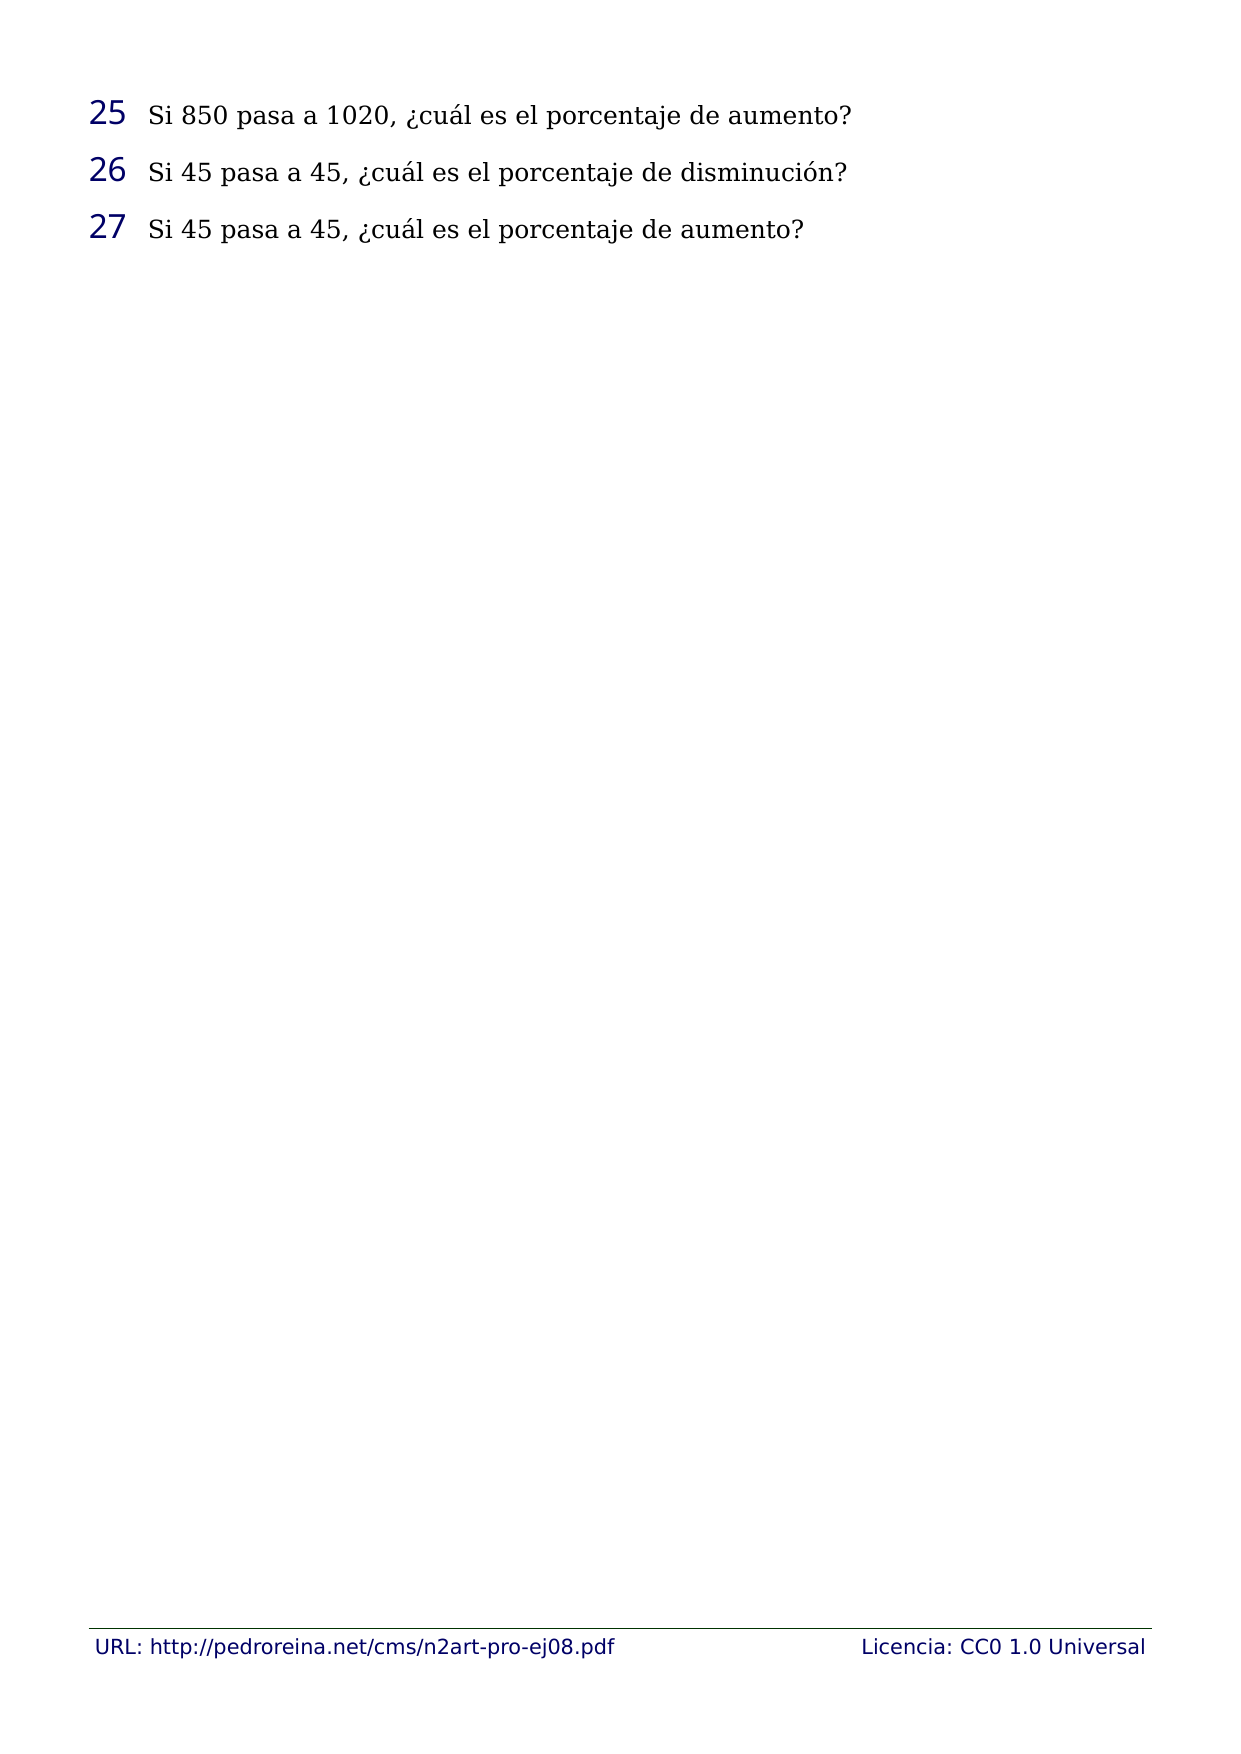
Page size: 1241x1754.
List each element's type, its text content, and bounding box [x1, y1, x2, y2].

list Si 850 pasa a 1020, ¿cuál es el porcentaje de aumento? [88, 88, 1152, 134]
list Si 45 pasa a 45, ¿cuál es el porcentaje de disminución? [88, 146, 1152, 191]
list Si 45 pasa a 45, ¿cuál es el porcentaje de aumento? [88, 203, 1152, 248]
